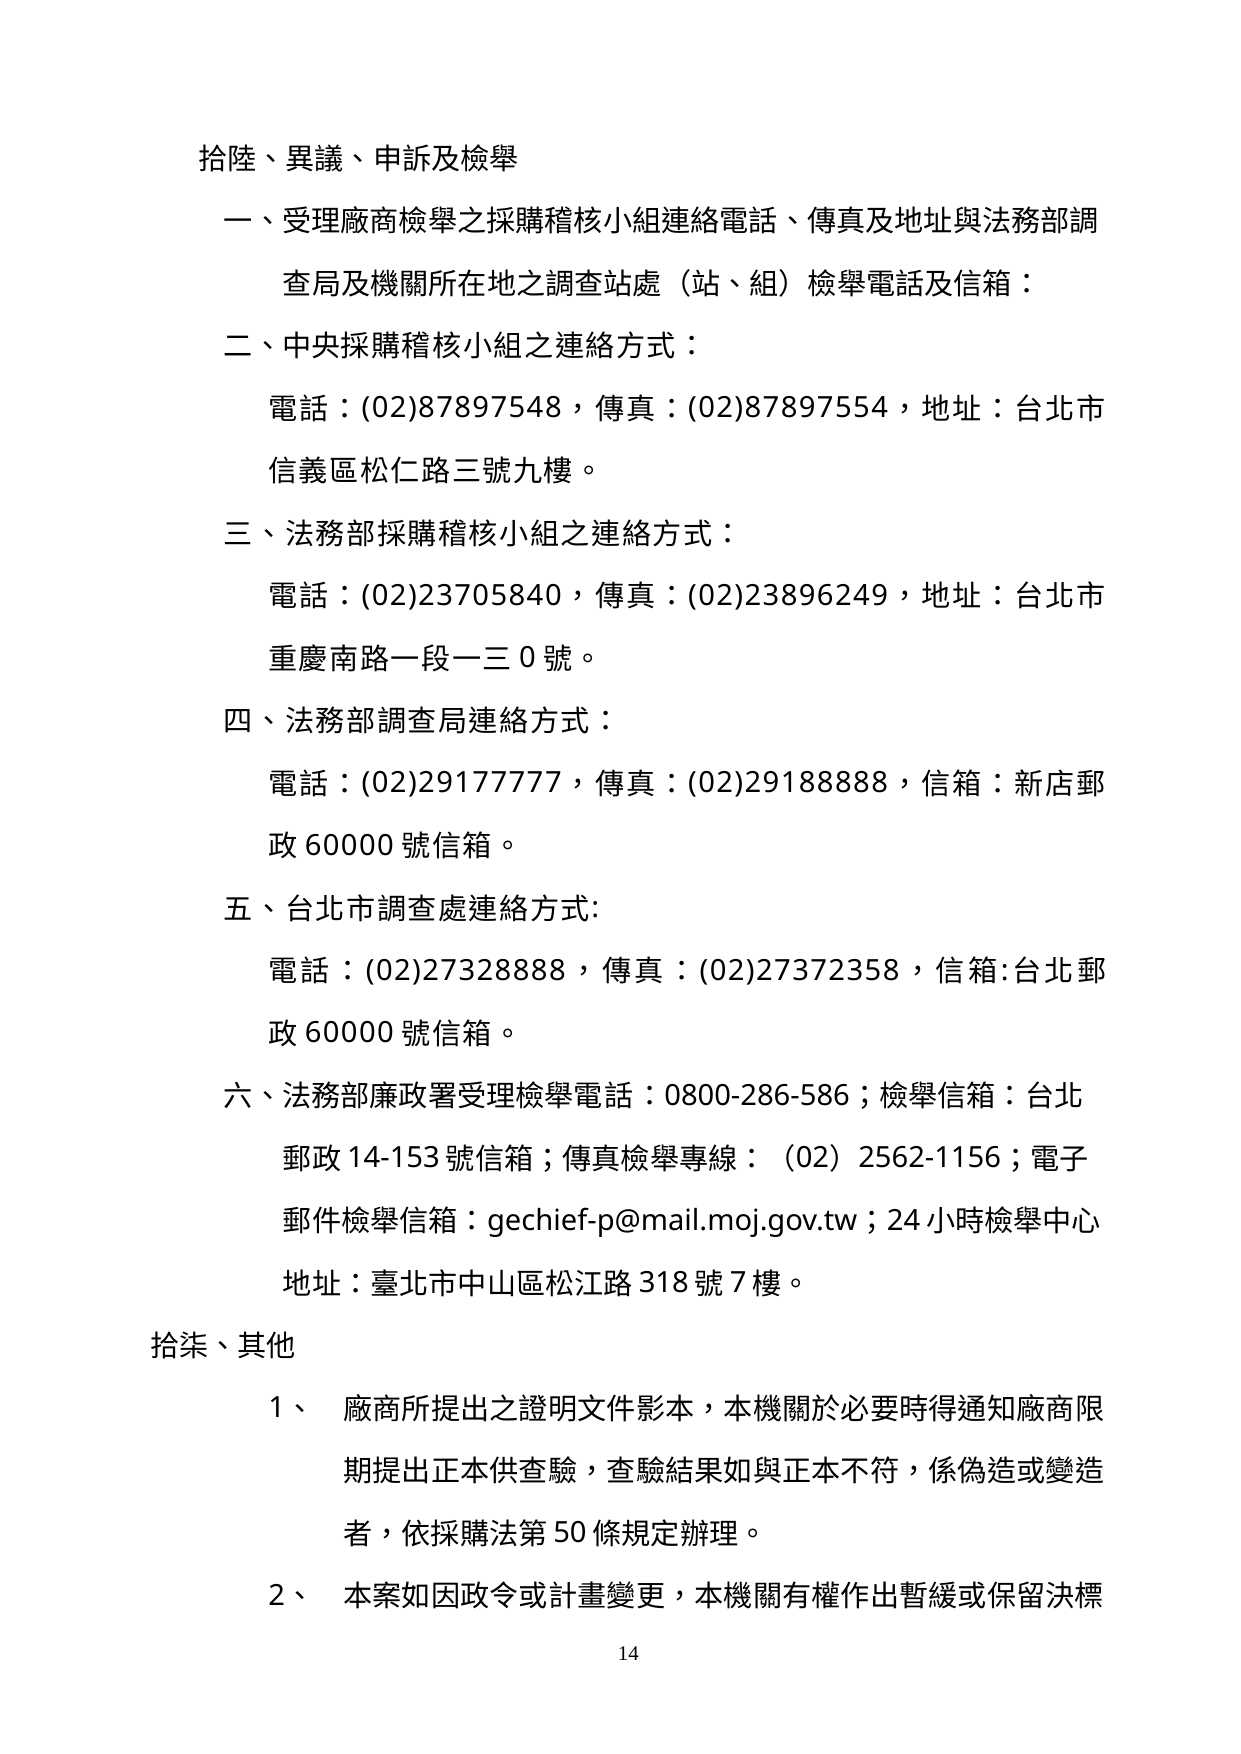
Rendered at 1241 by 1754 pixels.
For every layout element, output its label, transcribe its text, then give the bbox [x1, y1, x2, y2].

text 電話：(02)27328888，傳真：(02)27372358，信箱:台北郵政60000號信箱。 [268, 927, 1106, 1052]
list 廠商所提出之證明文件影本，本機關於必要時得通知廠商限期提出正本供查驗，查驗結果如與正本不符，係偽造或變造者，依採購法第50條規定辦理。 [268, 1365, 1106, 1552]
text 三、法務部採購稽核小組之連絡方式： [224, 490, 1106, 552]
text 電話：(02)87897548，傳真：(02)87897554，地址：台北市信義區松仁路三號九樓。 [268, 365, 1106, 490]
text 一、受理廠商檢舉之採購稽核小組連絡電話、傳真及地址與法務部調查局及機關所在地之調查站處（站、組）檢舉電話及信箱： [224, 177, 1106, 302]
text 拾柒、其他 [150, 1302, 1106, 1365]
text 電話：(02)23705840，傳真：(02)23896249，地址：台北市重慶南路一段一三0號。 [268, 552, 1106, 677]
text 六、法務部廉政署受理檢舉電話：0800-286-586；檢舉信箱：台北郵政14-153號信箱；傳真檢舉專線：（02）2562-1156；電子郵件檢舉信箱：gechief-p@mail.moj.gov.tw；24小時檢舉中心地址：臺北市中山區松江路318號7樓。 [224, 1052, 1106, 1302]
text 四、法務部調查局連絡方式： [224, 677, 1106, 740]
text 拾陸、異議、申訴及檢舉 [198, 115, 1106, 177]
text 二、中央採購稽核小組之連絡方式： [224, 302, 1106, 365]
text 五、台北市調查處連絡方式: [224, 865, 1106, 927]
list 本案如因政令或計畫變更，本機關有權作出暫緩或保留決標 [268, 1552, 1106, 1615]
text 電話：(02)29177777，傳真：(02)29188888，信箱：新店郵政60000號信箱。 [268, 740, 1106, 865]
